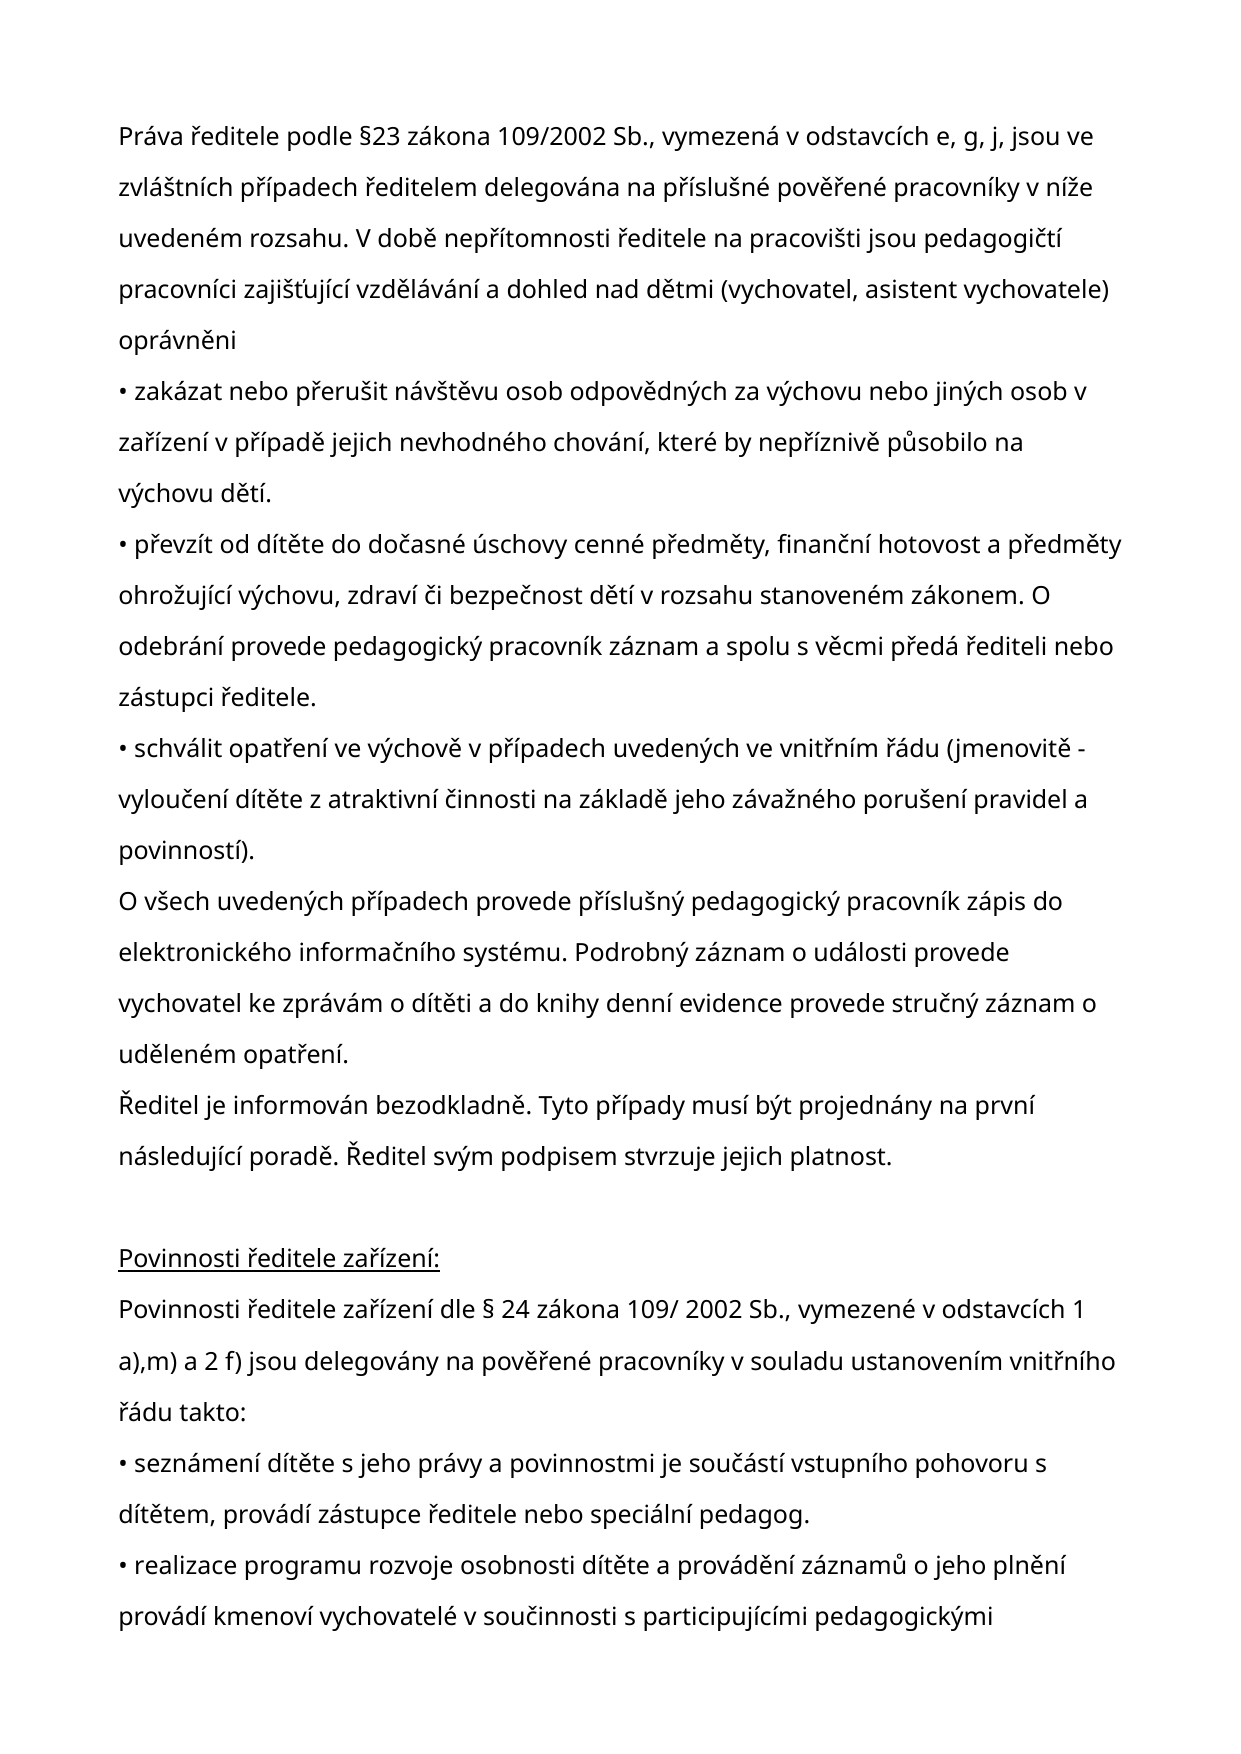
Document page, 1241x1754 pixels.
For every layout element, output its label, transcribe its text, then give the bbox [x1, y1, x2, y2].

text Povinnosti ředitele zařízení dle § 24 zákona 109/ 2002 Sb., vymezené v odstavcích 1 a),m) a 2 f) jsou delegovány na pověřené pracovníky v souladu ustanovením vnitřního řádu takto: [118, 1292, 1122, 1428]
text Ředitel je informován bezodkladně. Tyto případy musí být projednány na první následující poradě. Ředitel svým podpisem stvrzuje jejich platnost. [118, 1088, 1122, 1173]
text • realizace programu rozvoje osobnosti dítěte a provádění záznamů o jeho plnění provádí kmenoví vychovatelé v součinnosti s participujícími pedagogickými [118, 1547, 1122, 1632]
text Práva ředitele podle §23 zákona 109/2002 Sb., vymezená v odstavcích e, g, j, jsou ve zvláštních případech ředitelem delegována na příslušné pověřené pracovníky v níže uvedeném rozsahu. V době nepřítomnosti ředitele na pracovišti jsou pedagogičtí pracovníci zajišťující vzdělávání a dohled nad dětmi (vychovatel, asistent vychovatele) oprávněni [118, 118, 1122, 356]
text • zakázat nebo přerušit návštěvu osob odpovědných za výchovu nebo jiných osob v zařízení v případě jejich nevhodného chování, které by nepříznivě působilo na výchovu dětí. [118, 373, 1122, 509]
text Povinnosti ředitele zařízení: [118, 1241, 1122, 1275]
text • převzít od dítěte do dočasné úschovy cenné předměty, finanční hotovost a předměty ohrožující výchovu, zdraví či bezpečnost dětí v rozsahu stanoveném zákonem. O odebrání provede pedagogický pracovník záznam a spolu s věcmi předá řediteli nebo zástupci ředitele. [118, 526, 1122, 714]
text O všech uvedených případech provede příslušný pedagogický pracovník zápis do elektronického informačního systému. Podrobný záznam o události provede vychovatel ke zprávám o dítěti a do knihy denní evidence provede stručný záznam o uděleném opatření. [118, 884, 1122, 1071]
text • schválit opatření ve výchově v případech uvedených ve vnitřním řádu (jmenovitě - vyloučení dítěte z atraktivní činnosti na základě jeho závažného porušení pravidel a povinností). [118, 731, 1122, 867]
text • seznámení dítěte s jeho právy a povinnostmi je součástí vstupního pohovoru s dítětem, provádí zástupce ředitele nebo speciální pedagog. [118, 1445, 1122, 1530]
